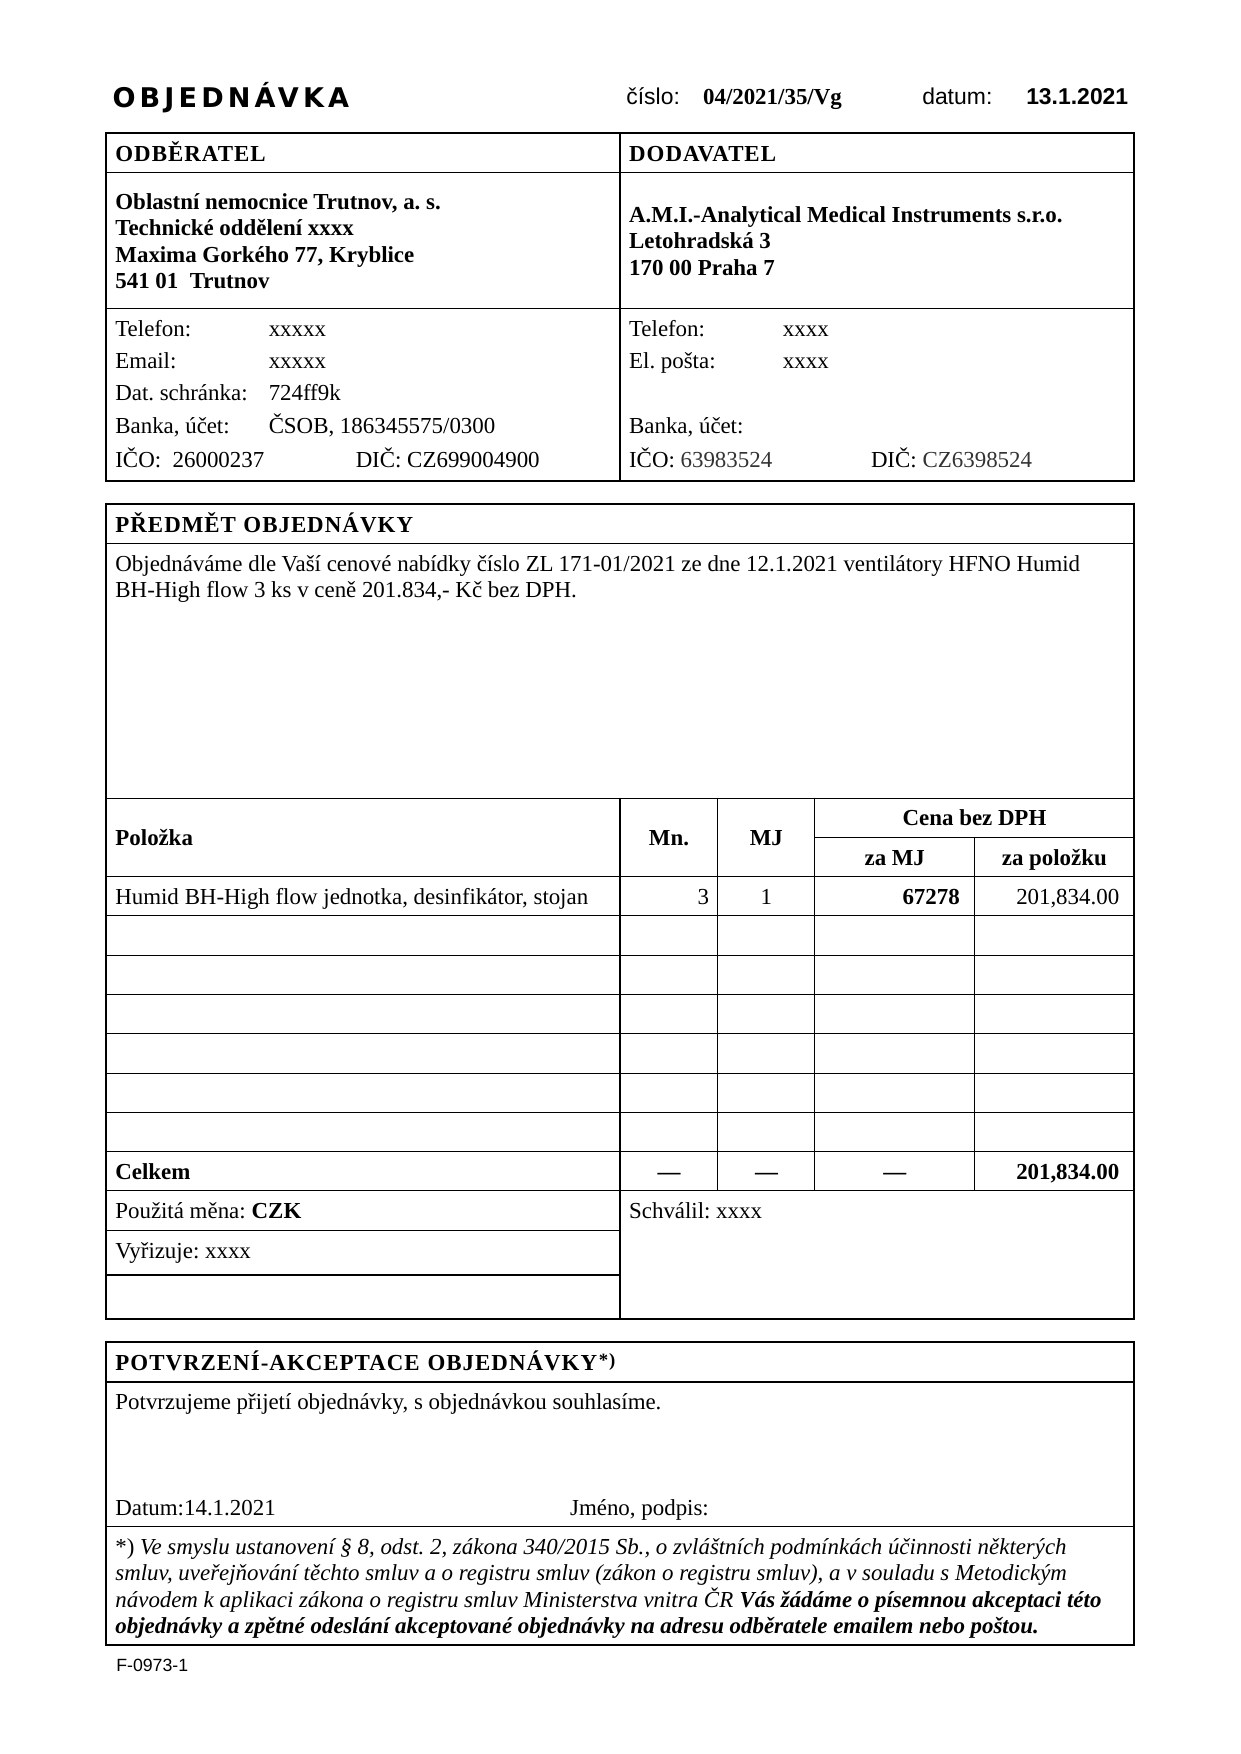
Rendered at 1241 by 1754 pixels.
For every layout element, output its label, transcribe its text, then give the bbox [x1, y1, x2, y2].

table_cell Banka, účet: [621, 409, 774, 441]
table_cell Celkem [107, 1152, 619, 1190]
table_header 04/2021/35/Vg [697, 83, 898, 114]
table_header datum: [898, 83, 998, 114]
table_cell ,00 [975, 1113, 1133, 1151]
table_cell xxxxx [260, 344, 619, 377]
table_cell [107, 995, 619, 1033]
table_cell xxxx [774, 344, 1133, 377]
table_cell [718, 995, 814, 1033]
table_header Předmět objednávky [107, 505, 1133, 543]
table_cell A.M.I.-Analytical Medical Instruments s.r.o. Letohradská 3 170 00 Praha 7 [621, 173, 1133, 308]
table_cell [815, 956, 974, 994]
table_cell 201 834,00 [975, 1152, 1133, 1190]
table_cell ,00 [975, 1074, 1133, 1112]
table_cell [774, 377, 1133, 409]
table_cell DIČ: CZ6398524 [862, 441, 1133, 480]
table_cell [718, 1113, 814, 1151]
table_cell Položka [107, 799, 619, 876]
table_cell [621, 1034, 717, 1072]
table_header Potvrzení-akceptace objednávky*) [107, 1343, 1133, 1381]
table_cell xxxx [774, 309, 1133, 344]
table_header Odběratel [107, 134, 619, 172]
table_cell Dat. schránka: [107, 377, 260, 409]
table_cell ,00 [975, 956, 1133, 994]
table_cell Potvrzujeme přijetí objednávky, s objednávkou souhlasíme. [107, 1383, 717, 1488]
table_header číslo: [620, 83, 697, 114]
table_cell [107, 916, 619, 954]
table_cell Oblastní nemocnice Trutnov, a. s. Technické oddělení xxxx Maxima Gorkého 77, Kryblice 541 01 Trutnov [107, 173, 619, 308]
table_cell [621, 916, 717, 954]
table_cell Jméno, podpis: [431, 1488, 717, 1526]
table_cell [718, 956, 814, 994]
table_cell Humid BH-High flow jednotka, desinfikátor, stojan [107, 877, 619, 915]
table_cell ČSOB, 186345575/0300 [260, 409, 619, 441]
table_cell — [718, 1152, 814, 1190]
table_cell Email: [107, 344, 260, 377]
table_cell [815, 1074, 974, 1112]
table_cell — [815, 1152, 974, 1190]
table_cell ,00 [975, 1034, 1133, 1072]
text F‑0973-1 [106, 1655, 1134, 1676]
table_cell Cena bez DPH [815, 799, 1133, 837]
table_cell Schválil: xxxx [621, 1191, 1133, 1318]
table_cell [621, 1113, 717, 1151]
table_cell [718, 916, 814, 954]
table_cell Banka, účet: [107, 409, 260, 441]
table_cell ,00 [975, 995, 1133, 1033]
table_cell xxxxx [260, 309, 619, 344]
table_cell Objednáváme dle Vaší cenové nabídky číslo ZL 171-01/2021 ze dne 12.1.2021 ventilátory HFNO Humid BH-High flow 3 ks v ceně 201.834,- Kč bez DPH. [107, 544, 1133, 797]
table_cell [621, 995, 717, 1033]
table_cell IČO: 26000237 DIČ: CZ699004900 [107, 441, 619, 480]
table_cell [107, 1276, 619, 1318]
table_cell [815, 916, 974, 954]
table_cell [621, 1074, 717, 1112]
table_header 13.1.2021 [998, 83, 1134, 114]
table_cell [107, 1034, 619, 1072]
table_cell [815, 1113, 974, 1151]
table_cell Telefon: [107, 309, 260, 344]
table_cell [718, 1074, 814, 1112]
table_cell [621, 377, 774, 409]
table_header Dodavatel [621, 134, 1133, 172]
table_cell IČO: 63983524 [621, 441, 862, 480]
table_cell 67278 [815, 877, 974, 915]
table_cell [718, 1383, 1133, 1488]
table_cell Vyřizuje: xxxx [107, 1231, 619, 1274]
table_cell MJ [718, 799, 814, 876]
table_cell [774, 409, 1133, 441]
table_cell [107, 1113, 619, 1151]
table_cell za MJ [815, 838, 974, 876]
table_cell [107, 1074, 619, 1112]
table_cell [815, 1034, 974, 1072]
table_cell Telefon: [621, 309, 774, 344]
table_cell [621, 956, 717, 994]
table_cell ,00 [975, 916, 1133, 954]
table_cell [107, 956, 619, 994]
table_header OBJEDNÁVKA [106, 83, 620, 114]
table_cell 3 [621, 877, 717, 915]
table_cell Datum:14.1.2021 [107, 1488, 431, 1526]
table_cell [718, 1488, 1133, 1526]
table_cell Použitá měna: CZK [107, 1191, 619, 1229]
table_cell 1 [718, 877, 814, 915]
table_cell [815, 995, 974, 1033]
table_cell [718, 1034, 814, 1072]
table_cell za položku [975, 838, 1133, 876]
table_cell Mn. [621, 799, 717, 876]
table_cell El. pošta: [621, 344, 774, 377]
table_cell 201 834,00 [975, 877, 1133, 915]
table_cell — [621, 1152, 717, 1190]
table_cell *) Ve smyslu ustanovení § 8, odst. 2, zákona 340/2015 Sb., o zvláštních podmínkách účinnosti některých smluv, uveřejňování těchto smluv a o registru smluv (zákon o registru smluv), a v souladu s Metodickým návodem k aplikaci zákona o registru smluv Ministerstva vnitra ČR Vás žádáme o písemnou akceptaci této objednávky a zpětné odeslání akceptované objednávky na adresu odběratele emailem nebo poštou. [107, 1527, 1133, 1644]
table_cell 724ff9k [260, 377, 619, 409]
